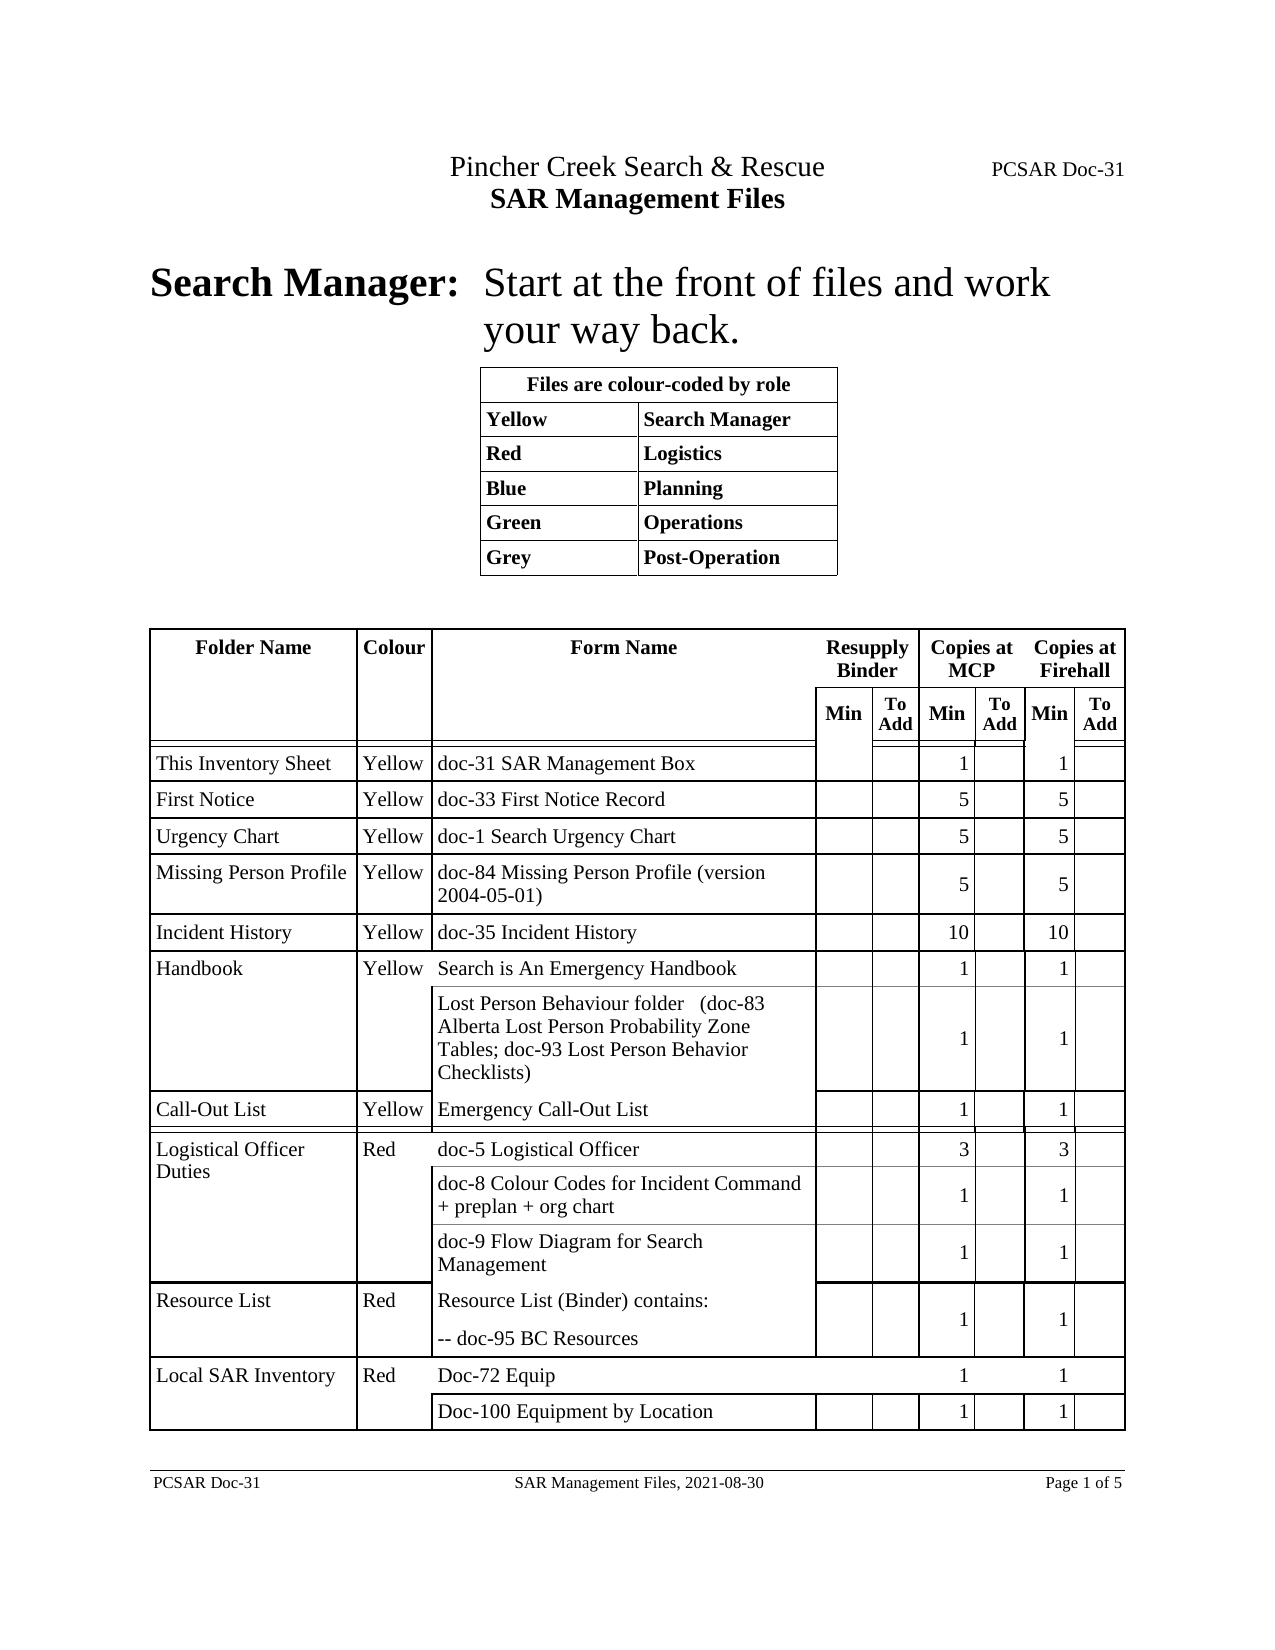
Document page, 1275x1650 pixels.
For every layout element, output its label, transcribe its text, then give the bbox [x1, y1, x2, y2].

table_header [920, 1127, 974, 1132]
table_header [1026, 1127, 1074, 1132]
table_cell [873, 1092, 918, 1126]
table_cell 1 [920, 1284, 974, 1356]
table_cell [873, 747, 918, 780]
table_cell Red [358, 1284, 431, 1356]
table_cell Yellow [358, 915, 431, 949]
table_header [873, 952, 918, 986]
table_cell Logistical Officer Duties [151, 1133, 356, 1281]
table_header [873, 1127, 918, 1132]
table_header [817, 952, 872, 986]
table_cell [873, 987, 918, 1090]
table_cell [1075, 855, 1124, 913]
table_cell [1076, 1167, 1124, 1224]
table_cell Call-Out List [151, 1092, 356, 1126]
table_cell 1 [1025, 1284, 1074, 1356]
table_cell [1076, 1225, 1124, 1281]
table_cell Yellow [358, 819, 431, 853]
table_cell Grey [481, 541, 637, 575]
table_cell doc-33 First Notice Record [433, 782, 815, 817]
table_header Copies at MCP [920, 630, 1024, 687]
table_cell doc-1 Search Urgency Chart [433, 819, 815, 853]
table_header 1 [919, 1358, 974, 1392]
table_header [976, 1127, 1023, 1132]
table_cell Red [481, 437, 637, 471]
table_header 3 [1026, 1133, 1075, 1166]
table_cell [817, 1167, 872, 1224]
table_header 1 [1026, 952, 1075, 986]
table_cell 5 [1025, 855, 1074, 913]
table_cell 5 [920, 782, 974, 817]
table_cell Post-Operation [639, 541, 837, 575]
table_cell Yellow [358, 782, 431, 817]
text Pincher Creek Search & Rescue PCSAR Doc-31 [150, 150, 1125, 182]
table_cell Min [1026, 688, 1074, 740]
table_cell [873, 855, 918, 913]
table_cell 5 [920, 819, 974, 853]
table_cell Min [817, 688, 872, 740]
table_cell [1075, 741, 1124, 746]
table_cell [975, 782, 1023, 817]
table_cell [1075, 747, 1124, 780]
table_header Copies at Firehall [1025, 630, 1124, 687]
table_cell Min [920, 688, 975, 740]
table_cell Lost Person Behaviour folder (doc-83 Alberta Lost Person Probability Zone Tables; doc-93 Lost Person Behavior Checklists) [433, 987, 815, 1090]
table_cell To Add [976, 688, 1024, 740]
table_cell [151, 741, 356, 746]
table_cell Yellow [358, 747, 431, 780]
table_cell 1 [1026, 1167, 1075, 1224]
table_cell [151, 1127, 356, 1132]
table_cell [817, 782, 872, 817]
table_cell Yellow [358, 952, 432, 1090]
table_cell [817, 915, 872, 949]
table_cell Yellow [358, 855, 431, 913]
table_header [872, 1358, 919, 1392]
table_header [976, 1133, 1024, 1166]
table_header Folder Name [151, 630, 356, 740]
table_header 1 [920, 952, 975, 986]
table_cell [873, 1395, 918, 1429]
table_cell [873, 741, 918, 746]
table_cell To Add [873, 688, 918, 740]
table_cell 10 [920, 915, 974, 949]
table_cell Emergency Call-Out List [433, 1090, 815, 1126]
table_header [1074, 1358, 1124, 1392]
table_cell doc-9 Flow Diagram for Search Management [433, 1225, 815, 1281]
table_cell [976, 987, 1024, 1090]
table_header Doc-72 Equip [432, 1358, 816, 1392]
table_cell Logistics [639, 437, 837, 471]
table_cell [920, 741, 974, 746]
table_cell 1 [1026, 1225, 1075, 1281]
table_cell [975, 747, 1023, 780]
table_cell 5 [1025, 782, 1074, 817]
table_header [1076, 952, 1124, 986]
table_cell First Notice [151, 782, 356, 817]
table_header 3 [920, 1133, 975, 1166]
table_header Colour [358, 630, 431, 740]
table_cell [358, 741, 431, 746]
table_cell Urgency Chart [151, 819, 356, 853]
table_cell [976, 1225, 1024, 1281]
table_cell [873, 819, 918, 853]
table_header Search is An Emergency Handbook [432, 952, 815, 986]
table_header Form Name [433, 630, 816, 740]
table_cell Resource List (Binder) contains: -- doc-95 BC Resources [433, 1281, 815, 1356]
table_header 1 [1024, 1358, 1074, 1392]
table_cell Operations [639, 506, 837, 540]
table_cell [976, 1167, 1024, 1224]
table_header [1076, 1133, 1124, 1166]
table_header [816, 1358, 872, 1392]
table_cell Search Manager [639, 403, 837, 436]
table_cell doc-31 SAR Management Box [433, 747, 815, 780]
table_cell [873, 1284, 918, 1356]
table_cell [976, 741, 1023, 746]
table_cell [817, 1225, 872, 1281]
table_cell This Inventory Sheet [151, 747, 356, 780]
table_cell Planning [639, 472, 837, 505]
table_cell [975, 819, 1023, 853]
table_cell 1 [920, 1167, 975, 1224]
text SAR Management Files [150, 182, 1125, 214]
table_cell [975, 915, 1023, 949]
table_cell 5 [1025, 819, 1074, 853]
table_cell [817, 1395, 872, 1429]
table_cell Handbook [151, 952, 356, 1090]
table_cell [873, 1167, 918, 1224]
table_cell [1075, 1395, 1124, 1429]
table_cell [873, 1225, 918, 1281]
table_cell [817, 1284, 872, 1356]
table_header [817, 1133, 872, 1166]
table_header Files are colour-coded by role [481, 368, 837, 402]
table_cell Red [358, 1133, 432, 1281]
table_cell [817, 987, 872, 1090]
table_cell Yellow [358, 1092, 431, 1126]
table_cell 1 [920, 1225, 975, 1281]
table_cell [873, 782, 918, 817]
table_cell 1 [1025, 1092, 1074, 1126]
table_cell 1 [920, 1395, 974, 1429]
table_cell [975, 1092, 1023, 1126]
table_cell [817, 740, 872, 780]
table_header Resupply Binder [816, 630, 918, 687]
table_header [976, 952, 1024, 986]
table_cell [975, 1395, 1023, 1429]
table_cell Missing Person Profile [151, 855, 356, 913]
table_cell doc-35 Incident History [433, 915, 815, 949]
table_cell 1 [1026, 987, 1075, 1090]
table_cell 5 [920, 855, 974, 913]
table_cell doc-84 Missing Person Profile (version 2004-05-01) [433, 855, 815, 913]
table_header [817, 1127, 872, 1132]
table_cell [433, 741, 815, 746]
table_cell [1075, 782, 1124, 817]
table_cell Incident History [151, 915, 356, 949]
table_cell 10 [1025, 915, 1074, 949]
table_cell [1075, 1092, 1124, 1126]
table_cell [817, 819, 872, 853]
table_cell 1 [920, 987, 975, 1090]
table_cell doc-8 Colour Codes for Incident Command + preplan + org chart [433, 1167, 815, 1224]
table_cell [873, 915, 918, 949]
table_cell [975, 1284, 1023, 1356]
table_header [1076, 1127, 1124, 1132]
table_cell [358, 1127, 431, 1132]
table_cell Red [358, 1358, 432, 1429]
table_cell To Add [1075, 688, 1124, 740]
table_cell [1075, 915, 1124, 949]
table_cell Blue [481, 472, 637, 505]
table_header doc-5 Logistical Officer [432, 1133, 815, 1166]
table_header [433, 1127, 815, 1132]
table_cell Resource List [151, 1284, 356, 1356]
table_cell [1075, 819, 1124, 853]
table_cell 1 [1025, 740, 1074, 780]
table_header [975, 1358, 1024, 1392]
table_cell Yellow [481, 403, 637, 436]
table_header [873, 1133, 918, 1166]
table_cell [1075, 1284, 1124, 1356]
table_cell Doc-100 Equipment by Location [433, 1395, 815, 1429]
table_cell Green [481, 506, 637, 540]
text Search Manager: Start at the front of files and work your way back. [150, 259, 1125, 352]
table_cell 1 [920, 1092, 974, 1126]
table_cell 1 [920, 747, 974, 780]
table_cell [1076, 987, 1124, 1090]
table_cell [975, 855, 1023, 913]
table_cell [817, 1092, 872, 1126]
table_cell Local SAR Inventory [151, 1358, 356, 1429]
table_cell 1 [1025, 1395, 1074, 1429]
table_cell [817, 855, 872, 913]
